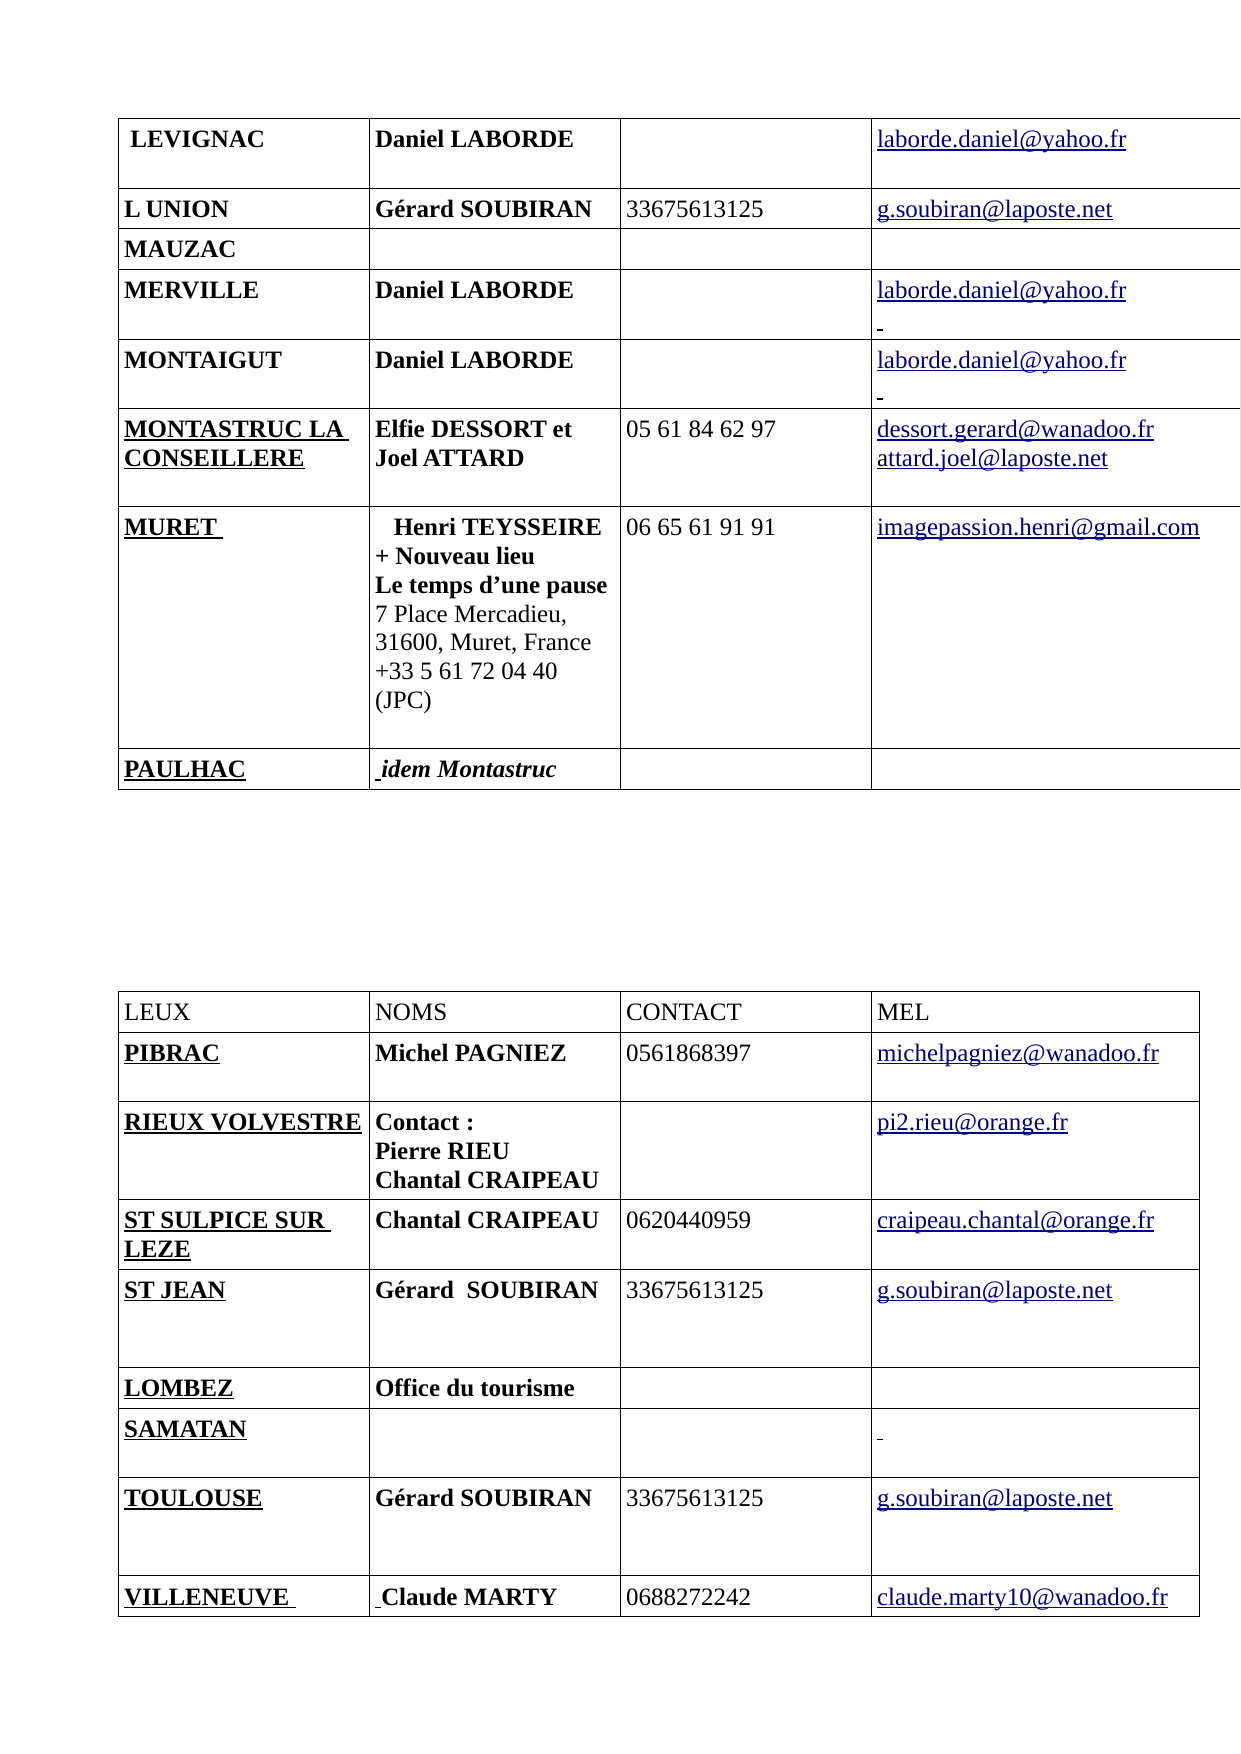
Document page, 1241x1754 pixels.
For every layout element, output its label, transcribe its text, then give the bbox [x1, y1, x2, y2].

table_cell Daniel LABORDE [370, 340, 620, 408]
table_cell dessort.gerard@wanadoo.fr attard.joel@laposte.net [872, 409, 1240, 506]
table_cell 05 61 84 62 97 [621, 409, 871, 506]
table_cell MONTAIGUT [119, 340, 369, 408]
table_cell Office du tourisme [370, 1368, 620, 1408]
table_cell imagepassion.henri@gmail.com [872, 507, 1240, 748]
table_cell Henri TEYSSEIRE + Nouveau lieu Le temps d’une pause 7 Place Mercadieu, 31600, Muret, France +33 5 61 72 04 40 (JPC) [370, 507, 620, 748]
table_cell idem Montastruc [370, 749, 620, 789]
table_cell pi2.rieu@orange.fr [872, 1102, 1199, 1199]
table_cell PIBRAC [119, 1033, 369, 1101]
table_cell [621, 340, 871, 408]
table_cell Elfie DESSORT et Joel ATTARD [370, 409, 620, 506]
table_cell MONTASTRUC LA CONSEILLERE [119, 409, 369, 506]
table_cell Gérard SOUBIRAN [370, 189, 620, 228]
table_cell [872, 1368, 1199, 1408]
table_cell [621, 229, 871, 269]
table_cell [872, 749, 1240, 789]
table_cell Contact : Pierre RIEU Chantal CRAIPEAU [370, 1102, 620, 1199]
table_cell Chantal CRAIPEAU [370, 1200, 620, 1269]
table_cell 33675613125 [621, 1478, 871, 1575]
table_cell claude.marty10@wanadoo.fr [872, 1576, 1199, 1616]
table_cell SAMATAN [119, 1409, 369, 1477]
table_cell 33675613125 [621, 189, 871, 228]
table_cell 06 65 61 91 91 [621, 507, 871, 748]
table_cell g.soubiran@laposte.net [872, 1478, 1199, 1575]
table_header MEL [872, 992, 1199, 1031]
table_cell [621, 119, 871, 188]
table_cell [621, 749, 871, 789]
table_cell VILLENEUVE [119, 1576, 369, 1616]
table_cell Gérard SOUBIRAN [370, 1270, 620, 1367]
table_cell Claude MARTY [370, 1576, 620, 1616]
table_cell michelpagniez@wanadoo.fr [872, 1033, 1199, 1101]
table_cell [621, 1409, 871, 1477]
table_header CONTACT [621, 992, 871, 1031]
table_cell [872, 229, 1240, 269]
table_header NOMS [370, 992, 620, 1031]
table_cell L UNION [119, 189, 369, 228]
table_cell g.soubiran@laposte.net [872, 189, 1240, 228]
table_cell ST JEAN [119, 1270, 369, 1367]
table_cell MAUZAC [119, 229, 369, 269]
table_cell MERVILLE [119, 270, 369, 338]
table_cell 0620440959 [621, 1200, 871, 1269]
table_cell laborde.daniel@yahoo.fr [872, 119, 1240, 188]
table_cell TOULOUSE [119, 1478, 369, 1575]
table_cell RIEUX VOLVESTRE [119, 1102, 369, 1199]
table_cell Daniel LABORDE [370, 270, 620, 338]
table_cell 0561868397 [621, 1033, 871, 1101]
table_cell [621, 270, 871, 338]
table_cell [872, 1409, 1199, 1477]
table_cell craipeau.chantal@orange.fr [872, 1200, 1199, 1269]
table_cell PAULHAC [119, 749, 369, 789]
table_cell laborde.daniel@yahoo.fr [872, 340, 1240, 408]
table_cell [621, 1368, 871, 1408]
table_cell 0688272242 [621, 1576, 871, 1616]
table_cell [621, 1102, 871, 1199]
table_cell 33675613125 [621, 1270, 871, 1367]
table_cell [370, 229, 620, 269]
table_cell Gérard SOUBIRAN [370, 1478, 620, 1575]
table_cell LOMBEZ [119, 1368, 369, 1408]
table_cell MURET [119, 507, 369, 748]
table_header LEUX [119, 992, 369, 1031]
table_cell g.soubiran@laposte.net [872, 1270, 1199, 1367]
table_cell laborde.daniel@yahoo.fr [872, 270, 1240, 338]
table_cell [370, 1409, 620, 1477]
table_cell ST SULPICE SUR LEZE [119, 1200, 369, 1269]
table_cell Michel PAGNIEZ [370, 1033, 620, 1101]
table_cell LEVIGNAC [119, 119, 369, 188]
table_cell Daniel LABORDE [370, 119, 620, 188]
